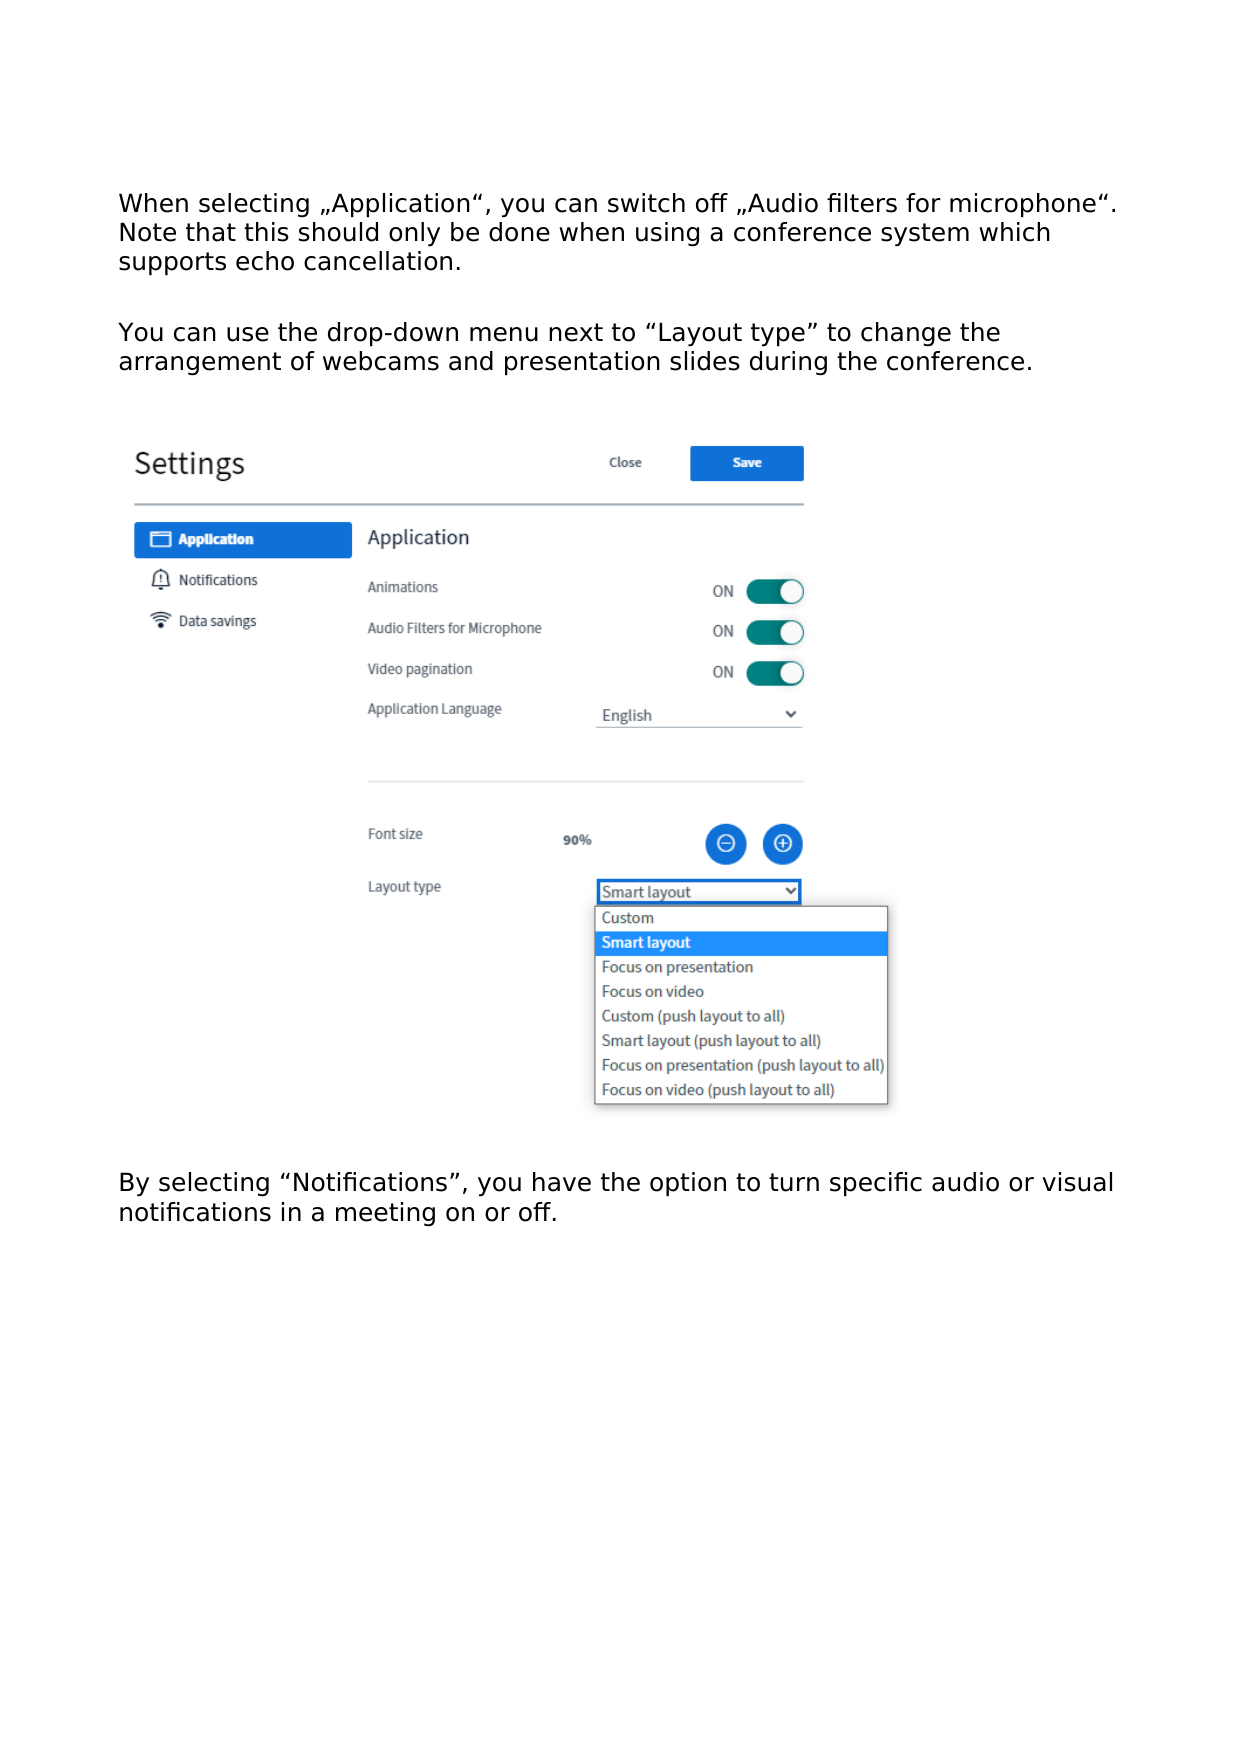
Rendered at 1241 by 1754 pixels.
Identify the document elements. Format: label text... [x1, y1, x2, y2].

text When selecting „Application“, you can switch off „Audio filters for microphone“. Note that this should only be done when using a conference system which supports echo cancellation. [118, 189, 1122, 306]
text You can use the drop-down menu next to “Layout type” to change the arrangement of webcams and presentation slides during the conference. [118, 318, 1122, 406]
picture [118, 418, 900, 1121]
text By selecting “Notifications”, you have the option to turn specific audio or visual notifications in a meeting on or off. [118, 1169, 1122, 1256]
